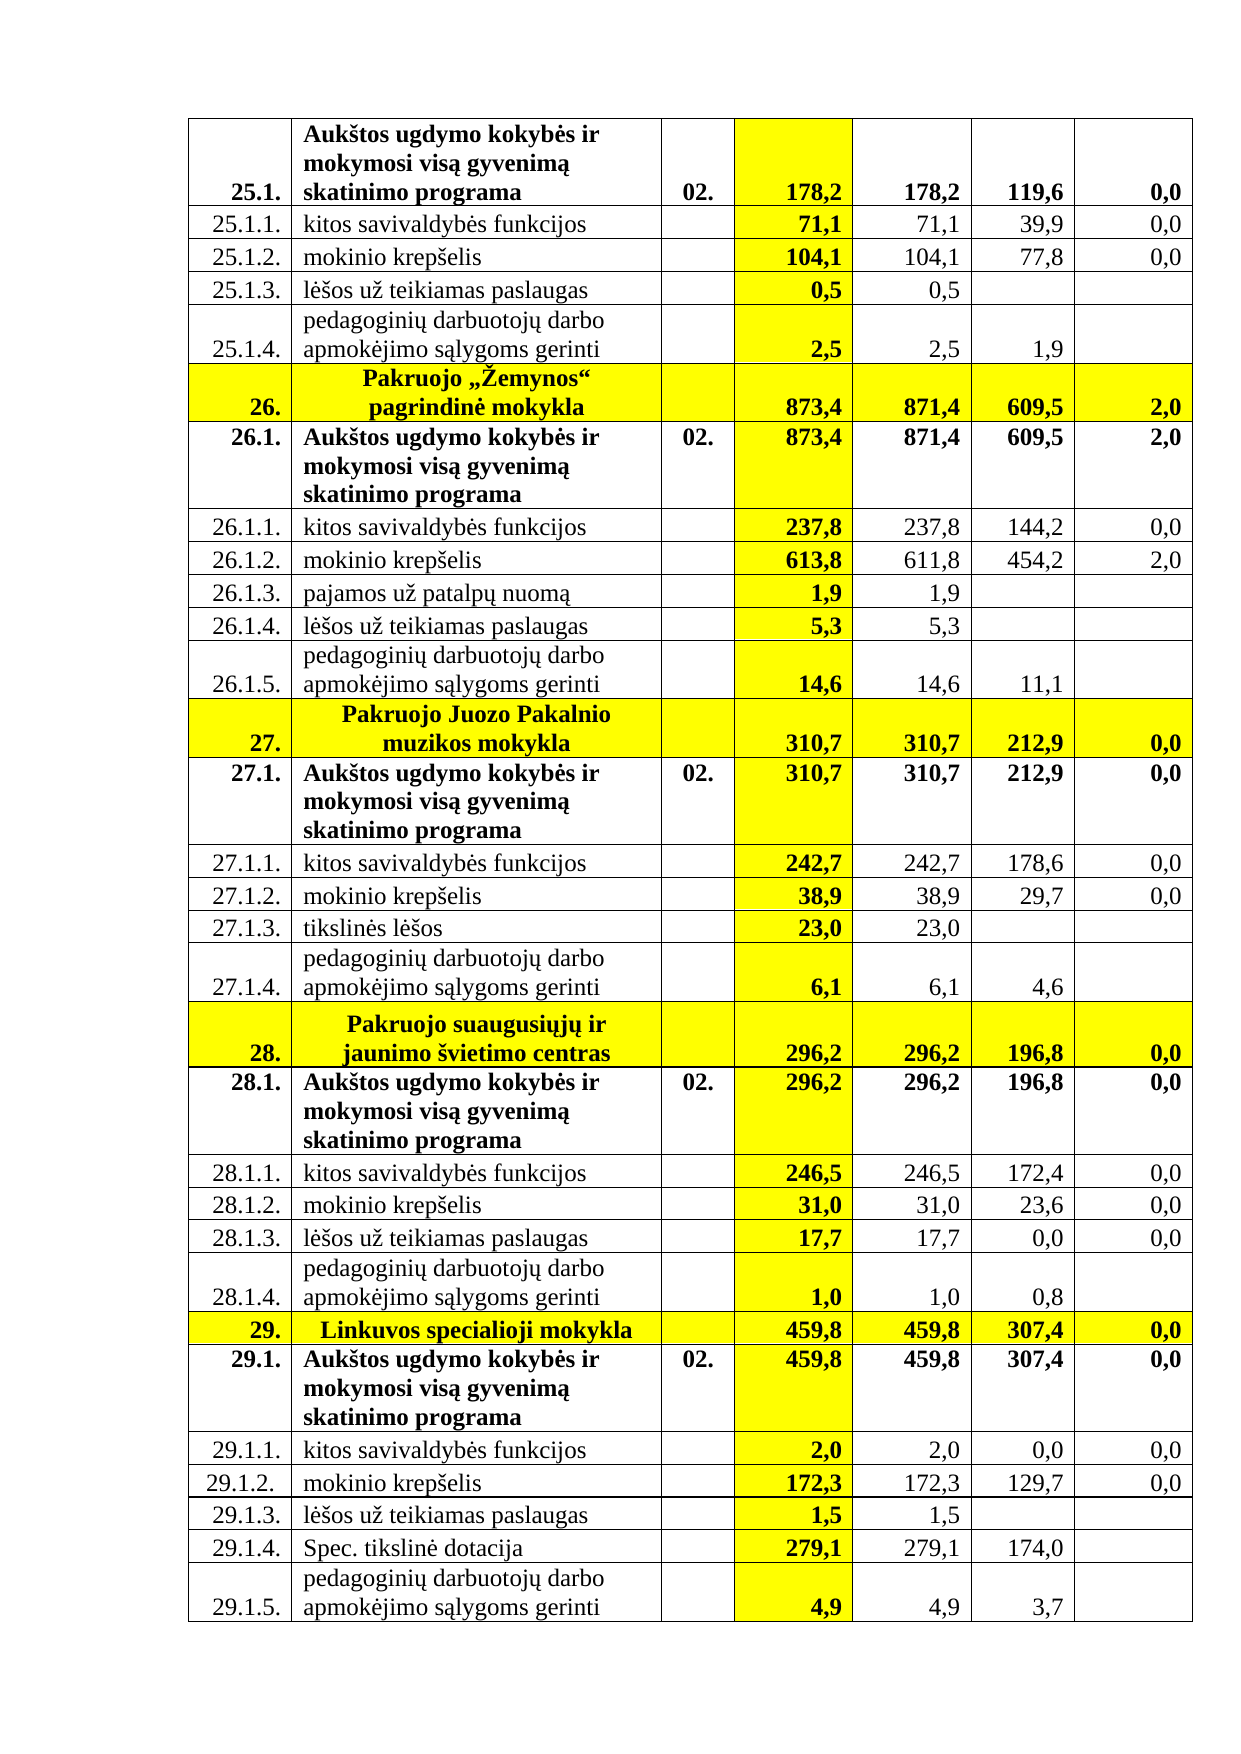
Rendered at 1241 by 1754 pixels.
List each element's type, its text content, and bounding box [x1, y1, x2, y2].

table_cell lėšos už teikiamas paslaugas [292, 1498, 661, 1529]
table_cell kitos savivaldybės funkcijos [292, 206, 661, 238]
table_cell 26.1.1. [189, 509, 291, 541]
table_cell 242,7 [735, 845, 852, 877]
table_cell kitos savivaldybės funkcijos [292, 1432, 661, 1464]
table_cell [1075, 575, 1192, 607]
table_cell 38,9 [853, 878, 971, 909]
table_cell 29. [189, 1312, 291, 1343]
table_cell 23,6 [972, 1188, 1074, 1219]
table_cell [1075, 1253, 1192, 1311]
table_cell 25.1.2. [189, 239, 291, 271]
table_cell 2,5 [735, 305, 852, 362]
table_cell 178,2 [735, 119, 852, 205]
table_cell 31,0 [735, 1188, 852, 1219]
table_cell [662, 1498, 734, 1529]
table_cell 26.1.5. [189, 641, 291, 698]
table_cell 296,2 [735, 1068, 852, 1154]
table_cell [662, 1188, 734, 1219]
table_cell Linkuvos specialioji mokykla [292, 1312, 661, 1343]
table_cell [662, 1312, 734, 1343]
table_cell 0,0 [1075, 1068, 1192, 1154]
table_cell 29.1. [189, 1345, 291, 1431]
table_cell 0,5 [735, 272, 852, 304]
table_cell 2,0 [735, 1432, 852, 1464]
table_cell 873,4 [735, 364, 852, 421]
table_cell 25.1.3. [189, 272, 291, 304]
table_cell 29.1.5. [189, 1563, 291, 1621]
table_cell [662, 364, 734, 421]
table_cell mokinio krepšelis [292, 1188, 661, 1219]
table_cell kitos savivaldybės funkcijos [292, 845, 661, 877]
table_cell 613,8 [735, 542, 852, 574]
table_cell 0,0 [1075, 845, 1192, 877]
table_cell 29.1.1. [189, 1432, 291, 1464]
table_cell 0,0 [1075, 1345, 1192, 1431]
table_cell 1,9 [853, 575, 971, 607]
table_cell [1075, 305, 1192, 362]
table_cell [662, 305, 734, 362]
table_cell 02. [662, 422, 734, 508]
table_cell 0,0 [1075, 509, 1192, 541]
table_cell Aukštos ugdymo kokybės ir mokymosi visą gyvenimą skatinimo programa [292, 1345, 661, 1431]
table_cell 296,2 [853, 1002, 971, 1066]
table_cell 196,8 [972, 1068, 1074, 1154]
table_cell [662, 911, 734, 942]
table_cell 0,0 [1075, 119, 1192, 205]
table_cell 246,5 [853, 1155, 971, 1187]
table_cell 23,0 [853, 911, 971, 942]
table_cell 2,0 [1075, 364, 1192, 421]
table_cell 310,7 [735, 699, 852, 757]
table_cell 0,0 [972, 1432, 1074, 1464]
table_cell mokinio krepšelis [292, 1465, 661, 1496]
table_cell [662, 1253, 734, 1311]
table_cell [662, 1530, 734, 1562]
table_cell 28.1.2. [189, 1188, 291, 1219]
table_cell [662, 542, 734, 574]
table_cell 71,1 [735, 206, 852, 238]
table_cell 1,9 [735, 575, 852, 607]
table_cell [1075, 1563, 1192, 1621]
table_cell 27.1.2. [189, 878, 291, 909]
table_cell 28.1.4. [189, 1253, 291, 1311]
table_cell 02. [662, 119, 734, 205]
table_cell 174,0 [972, 1530, 1074, 1562]
table_cell [662, 1432, 734, 1464]
table_cell 246,5 [735, 1155, 852, 1187]
table_cell lėšos už teikiamas paslaugas [292, 608, 661, 639]
table_cell [662, 509, 734, 541]
table_cell [662, 608, 734, 639]
table_cell 27. [189, 699, 291, 757]
table_cell 237,8 [735, 509, 852, 541]
table_cell [662, 1220, 734, 1252]
table_cell 307,4 [972, 1345, 1074, 1431]
table_cell 2,0 [1075, 422, 1192, 508]
table_cell 1,5 [735, 1498, 852, 1529]
table_cell 310,7 [735, 758, 852, 844]
table_cell 296,2 [735, 1002, 852, 1066]
table_cell pedagoginių darbuotojų darbo apmokėjimo sąlygoms gerinti [292, 943, 661, 1001]
table_cell 172,4 [972, 1155, 1074, 1187]
table_cell 2,0 [1075, 542, 1192, 574]
table_cell 29,7 [972, 878, 1074, 909]
table_cell [972, 608, 1074, 639]
table_cell 0,0 [1075, 1465, 1192, 1496]
table_cell 459,8 [735, 1312, 852, 1343]
table_cell 279,1 [735, 1530, 852, 1562]
table_cell [662, 1155, 734, 1187]
table_cell 0,0 [1075, 699, 1192, 757]
table_cell 307,4 [972, 1312, 1074, 1343]
table_cell 459,8 [853, 1345, 971, 1431]
table_cell 3,7 [972, 1563, 1074, 1621]
table_cell 279,1 [853, 1530, 971, 1562]
table_cell 0,8 [972, 1253, 1074, 1311]
table_cell 29.1.2. [189, 1465, 291, 1496]
table_cell 0,0 [972, 1220, 1074, 1252]
table_cell [662, 1563, 734, 1621]
table_cell [662, 1002, 734, 1066]
table_cell [662, 845, 734, 877]
table_cell 4,9 [735, 1563, 852, 1621]
table_cell [662, 699, 734, 757]
table_cell 1,9 [972, 305, 1074, 362]
table_cell 119,6 [972, 119, 1074, 205]
table_cell 459,8 [735, 1345, 852, 1431]
table_cell 25.1.1. [189, 206, 291, 238]
table_cell 26.1.3. [189, 575, 291, 607]
table_cell [972, 575, 1074, 607]
table_cell pedagoginių darbuotojų darbo apmokėjimo sąlygoms gerinti [292, 305, 661, 362]
table_cell 871,4 [853, 364, 971, 421]
table_cell 212,9 [972, 699, 1074, 757]
table_cell Aukštos ugdymo kokybės ir mokymosi visą gyvenimą skatinimo programa [292, 1068, 661, 1154]
table_cell 02. [662, 1068, 734, 1154]
table_cell [662, 206, 734, 238]
table_cell pedagoginių darbuotojų darbo apmokėjimo sąlygoms gerinti [292, 641, 661, 698]
table_cell Pakruojo „Žemynos“ pagrindinė mokykla [292, 364, 661, 421]
table_cell 02. [662, 758, 734, 844]
table_cell pedagoginių darbuotojų darbo apmokėjimo sąlygoms gerinti [292, 1563, 661, 1621]
table_cell 11,1 [972, 641, 1074, 698]
table_cell 178,2 [853, 119, 971, 205]
table_cell Aukštos ugdymo kokybės ir mokymosi visą gyvenimą skatinimo programa [292, 119, 661, 205]
table_cell 23,0 [735, 911, 852, 942]
table_cell mokinio krepšelis [292, 542, 661, 574]
table_cell 2,5 [853, 305, 971, 362]
table_cell [1075, 641, 1192, 698]
table_cell 0,0 [1075, 1002, 1192, 1066]
table_cell 26.1. [189, 422, 291, 508]
table_cell pajamos už patalpų nuomą [292, 575, 661, 607]
table_cell [662, 943, 734, 1001]
table_cell 26.1.4. [189, 608, 291, 639]
table_cell 609,5 [972, 422, 1074, 508]
table_cell 27.1.3. [189, 911, 291, 942]
table_cell 212,9 [972, 758, 1074, 844]
table_cell 27.1.1. [189, 845, 291, 877]
table_cell 242,7 [853, 845, 971, 877]
table_cell 26. [189, 364, 291, 421]
table_cell Aukštos ugdymo kokybės ir mokymosi visą gyvenimą skatinimo programa [292, 758, 661, 844]
table_cell 0,0 [1075, 239, 1192, 271]
table_cell 29.1.4. [189, 1530, 291, 1562]
table_cell 0,0 [1075, 758, 1192, 844]
table_cell 0,5 [853, 272, 971, 304]
table_cell 4,9 [853, 1563, 971, 1621]
table_cell 104,1 [853, 239, 971, 271]
table_cell 0,0 [1075, 1432, 1192, 1464]
table_cell 17,7 [853, 1220, 971, 1252]
table_cell 25.1. [189, 119, 291, 205]
table_cell kitos savivaldybės funkcijos [292, 509, 661, 541]
table_cell 26.1.2. [189, 542, 291, 574]
table_cell [1075, 608, 1192, 639]
table_cell tikslinės lėšos [292, 911, 661, 942]
table_cell [662, 1465, 734, 1496]
table_cell 77,8 [972, 239, 1074, 271]
table_cell 871,4 [853, 422, 971, 508]
table_cell 0,0 [1075, 1155, 1192, 1187]
table_cell 310,7 [853, 699, 971, 757]
table_cell 14,6 [853, 641, 971, 698]
table_cell 28.1.3. [189, 1220, 291, 1252]
table_cell Aukštos ugdymo kokybės ir mokymosi visą gyvenimą skatinimo programa [292, 422, 661, 508]
table_cell Spec. tikslinė dotacija [292, 1530, 661, 1562]
table_cell 611,8 [853, 542, 971, 574]
table_cell 296,2 [853, 1068, 971, 1154]
table_cell [662, 878, 734, 909]
table_cell 31,0 [853, 1188, 971, 1219]
table_cell [1075, 272, 1192, 304]
table_cell pedagoginių darbuotojų darbo apmokėjimo sąlygoms gerinti [292, 1253, 661, 1311]
table_cell 6,1 [853, 943, 971, 1001]
table_cell 17,7 [735, 1220, 852, 1252]
table_cell 29.1.3. [189, 1498, 291, 1529]
table_cell 1,0 [735, 1253, 852, 1311]
table_cell [972, 1498, 1074, 1529]
table_cell 28.1. [189, 1068, 291, 1154]
table_cell 454,2 [972, 542, 1074, 574]
table_cell 6,1 [735, 943, 852, 1001]
table_cell 0,0 [1075, 1188, 1192, 1219]
table_cell 0,0 [1075, 1220, 1192, 1252]
table_cell 144,2 [972, 509, 1074, 541]
table_cell 39,9 [972, 206, 1074, 238]
table_cell 4,6 [972, 943, 1074, 1001]
table_cell 237,8 [853, 509, 971, 541]
table_cell 38,9 [735, 878, 852, 909]
table_cell 172,3 [735, 1465, 852, 1496]
table_cell [662, 272, 734, 304]
table_cell 0,0 [1075, 878, 1192, 909]
table_cell 71,1 [853, 206, 971, 238]
table_cell [1075, 1498, 1192, 1529]
table_cell [1075, 943, 1192, 1001]
table_cell 459,8 [853, 1312, 971, 1343]
table_cell mokinio krepšelis [292, 239, 661, 271]
table_cell lėšos už teikiamas paslaugas [292, 272, 661, 304]
table_cell Pakruojo suaugusiųjų ir jaunimo švietimo centras [292, 1002, 661, 1066]
table_cell 2,0 [853, 1432, 971, 1464]
table_cell Pakruojo Juozo Pakalnio muzikos mokykla [292, 699, 661, 757]
table_cell 02. [662, 1345, 734, 1431]
table_cell [662, 239, 734, 271]
table_cell 1,5 [853, 1498, 971, 1529]
table_cell 873,4 [735, 422, 852, 508]
table_cell 28. [189, 1002, 291, 1066]
table_cell 104,1 [735, 239, 852, 271]
table_cell kitos savivaldybės funkcijos [292, 1155, 661, 1187]
table_cell [1075, 1530, 1192, 1562]
table_cell 172,3 [853, 1465, 971, 1496]
table_cell 28.1.1. [189, 1155, 291, 1187]
table_cell 1,0 [853, 1253, 971, 1311]
table_cell 196,8 [972, 1002, 1074, 1066]
table_cell 5,3 [735, 608, 852, 639]
table_cell [662, 641, 734, 698]
table_cell [972, 911, 1074, 942]
table_cell 0,0 [1075, 1312, 1192, 1343]
table_cell 178,6 [972, 845, 1074, 877]
table_cell 609,5 [972, 364, 1074, 421]
table_cell 27.1.4. [189, 943, 291, 1001]
table_cell 129,7 [972, 1465, 1074, 1496]
table_cell 25.1.4. [189, 305, 291, 362]
table_cell [1075, 911, 1192, 942]
table_cell 310,7 [853, 758, 971, 844]
table_cell 27.1. [189, 758, 291, 844]
table_cell [662, 575, 734, 607]
table_cell mokinio krepšelis [292, 878, 661, 909]
table_cell [972, 272, 1074, 304]
table_cell 14,6 [735, 641, 852, 698]
table_cell 5,3 [853, 608, 971, 639]
table_cell lėšos už teikiamas paslaugas [292, 1220, 661, 1252]
table_cell 0,0 [1075, 206, 1192, 238]
